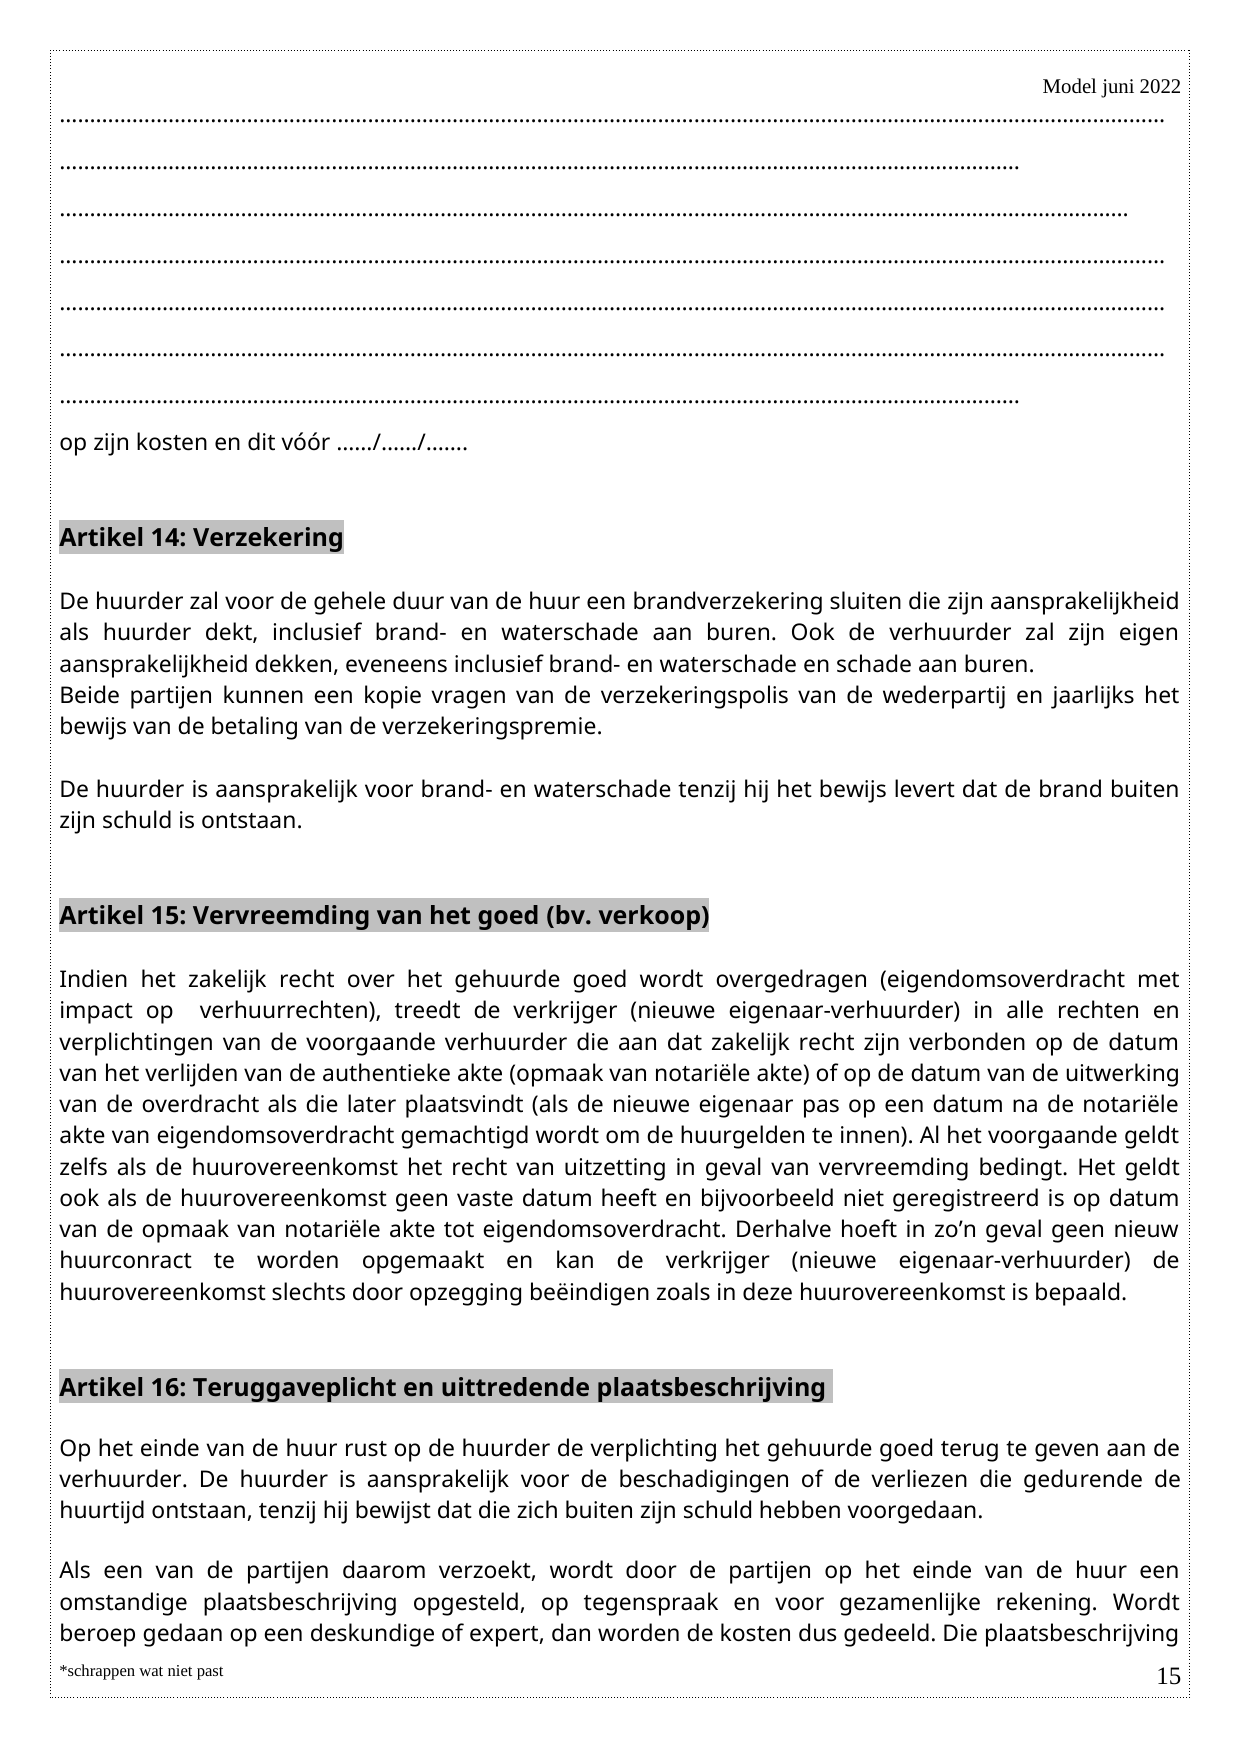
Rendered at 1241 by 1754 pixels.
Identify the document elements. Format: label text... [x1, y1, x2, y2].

subtitle Artikel 16: Teruggaveplicht en uittredende plaatsbeschrijving [59, 1369, 1181, 1403]
text …………………………………………………………………………………………………………………………………………………………… [59, 192, 1181, 223]
text …………………………………………………………………………………………………………………………………………………………………………………………………………………………………………………………………………………………………………………………………………………………………………………………………………………………………………………………………………………………………………………………………………………………………………………………………………………………………………………… [59, 238, 1181, 410]
text De huurder zal voor de gehele duur van de huur een brandverzekering sluiten die zijn aansprakelijkheid als huurder dekt, inclusief brand- en waterschade aan buren. Ook de verhuurder zal zijn eigen aansprakelijkheid dekken, eveneens inclusief brand- en waterschade en schade aan buren. [59, 585, 1181, 679]
text De huurder is aansprakelijk voor brand- en waterschade tenzij hij het bewijs levert dat de brand buiten zijn schuld is ontstaan. [59, 773, 1181, 835]
text Indien het zakelijk recht over het gehuurde goed wordt overgedragen (eigendomsoverdracht met impact op verhuurrechten), treedt de verkrijger (nieuwe eigenaar-verhuurder) in alle rechten en verplichtingen van de voorgaande verhuurder die aan dat zakelijk recht zijn verbonden op de datum van het verlijden van de authentieke akte (opmaak van notariële akte) of op de datum van de uitwerking van de overdracht als die later plaatsvindt (als de nieuwe eigenaar pas op een datum na de notariële akte van eigendomsoverdracht gemachtigd wordt om de huurgelden te innen). Al het voorgaande geldt zelfs als de huurovereenkomst het recht van uitzetting in geval van vervreemding bedingt. Het geldt ook als de huurovereenkomst geen vaste datum heeft en bijvoorbeeld niet geregistreerd is op datum van de opmaak van notariële akte tot eigendomsoverdracht. Derhalve hoeft in zo’n geval geen nieuw huurconract te worden opgemaakt en kan de verkrijger (nieuwe eigenaar-verhuurder) de huurovereenkomst slechts door opzegging beëindigen zoals in deze huurovereenkomst is bepaald. [59, 963, 1181, 1307]
text Artikel 15: Vervreemding van het goed (bv. verkoop) [59, 898, 1181, 932]
text Op het einde van de huur rust op de huurder de verplichting het gehuurde goed terug te geven aan de verhuurder. De huurder is aansprakelijk voor de beschadigingen of de verliezen die gedu­rende de huurtijd ontstaan, tenzij hij bewijst dat die zich buiten zijn schuld heb­ben voorgedaan. [59, 1432, 1181, 1526]
text op zijn kosten en dit vóór ……/……/……. [59, 426, 1181, 457]
text Artikel 14: Verzekering [59, 520, 1181, 554]
text Beide partijen kunnen een kopie vragen van de verzekeringspolis van de wederpartij en jaarlijks het bewijs van de betaling van de verzekeringspremie. [59, 679, 1181, 741]
text ……………………………………………………………………………………………………………………………………………………………………………………………………………………………………………………………………………………………………………… [59, 98, 1181, 176]
text Als een van de partijen daarom verzoekt, wordt door de partijen op het einde van de huur een omstandige plaatsbeschrijving opgesteld, op tegenspraak en voor gezamenlijke rekening. Wordt beroep gedaan op een deskundige of expert, dan worden de kosten dus gedeeld. Die plaatsbeschrijving [59, 1554, 1181, 1648]
